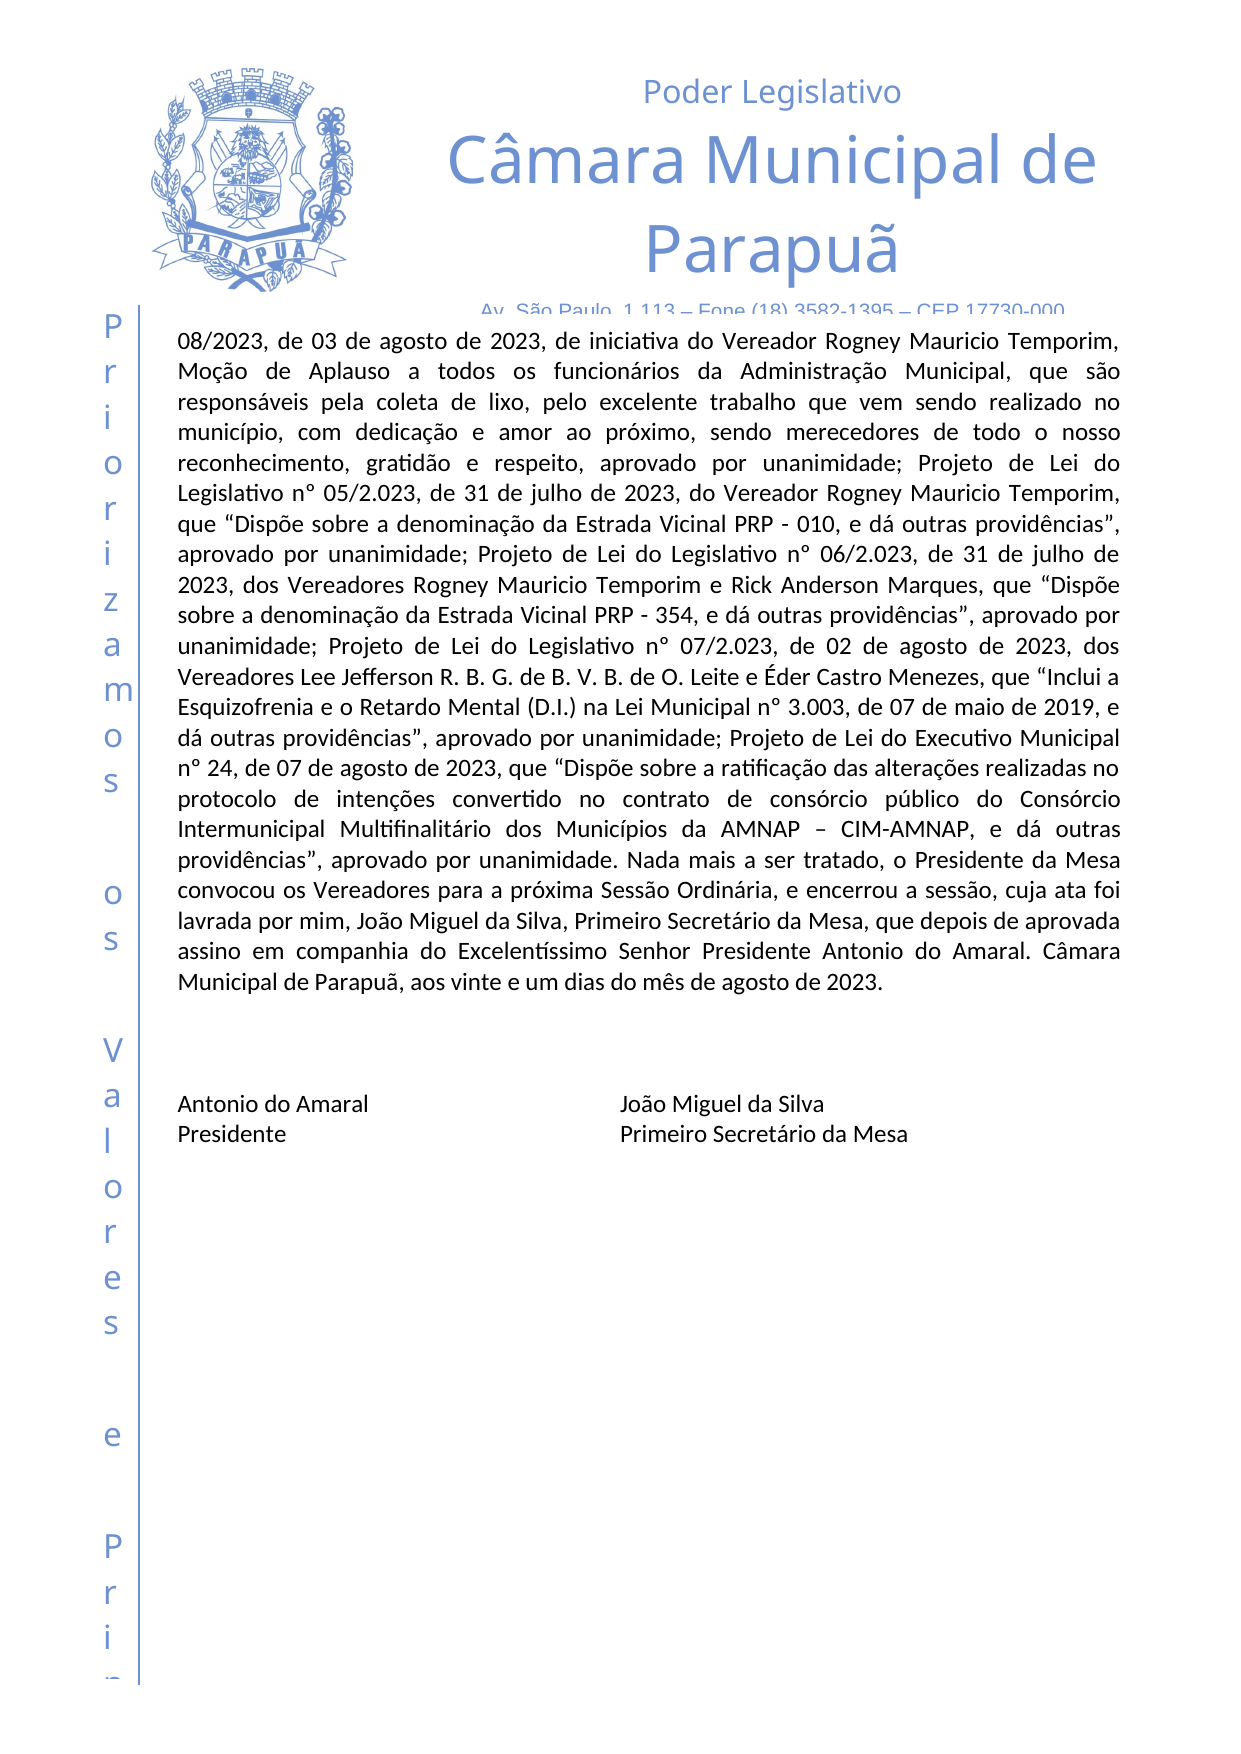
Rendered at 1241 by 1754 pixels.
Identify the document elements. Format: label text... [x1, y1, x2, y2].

text Antonio do Amaral João Miguel da Silva [177, 1088, 1122, 1118]
picture [151, 68, 354, 292]
text 08/2023, de 03 de agosto de 2023, de iniciativa do Vereador Rogney Mauricio Temporim, Moção de Aplauso a todos os funcionários da Administração Municipal, que são responsáveis pela coleta de lixo, pelo excelente trabalho que vem sendo realizado no município, com dedicação e amor ao próximo, sendo merecedores de todo o nosso reconhecimento, gratidão e respeito, aprovado por unanimidade; Projeto de Lei do Legislativo nº 05/2.023, de 31 de julho de 2023, do Vereador Rogney Mauricio Temporim, que “Dispõe sobre a denominação da Estrada Vicinal PRP - 010, e dá outras providências”, aprovado por unanimidade; Projeto de Lei do Legislativo nº 06/2.023, de 31 de julho de 2023, dos Vereadores Rogney Mauricio Temporim e Rick Anderson Marques, que “Dispõe sobre a denominação da Estrada Vicinal PRP - 354, e dá outras providências”, aprovado por unanimidade; Projeto de Lei do Legislativo nº 07/2.023, de 02 de agosto de 2023, dos Vereadores Lee Jefferson R. B. G. de B. V. B. de O. Leite e Éder Castro Menezes, que “Inclui a Esquizofrenia e o Retardo Mental (D.I.) na Lei Municipal nº 3.003, de 07 de maio de 2019, e dá outras providências”, aprovado por unanimidade; Projeto de Lei do Executivo Municipal nº 24, de 07 de agosto de 2023, que “Dispõe sobre a ratificação das alterações realizadas no protocolo de intenções convertido no contrato de consórcio público do Consórcio Intermunicipal Multifinalitário dos Municípios da AMNAP – CIM-AMNAP, e dá outras providências”, aprovado por unanimidade. Nada mais a ser tratado, o Presidente da Mesa convocou os Vereadores para a próxima Sessão Ordinária, e encerrou a sessão, cuja ata foi lavrada por mim, João Miguel da Silva, Primeiro Secretário da Mesa, que depois de aprovada assino em companhia do Excelentíssimo Senhor Presidente Antonio do Amaral. Câmara Municipal de Parapuã, aos vinte e um dias do mês de agosto de 2023. [177, 325, 1122, 996]
text Presidente Primeiro Secretário da Mesa [177, 1118, 1122, 1149]
